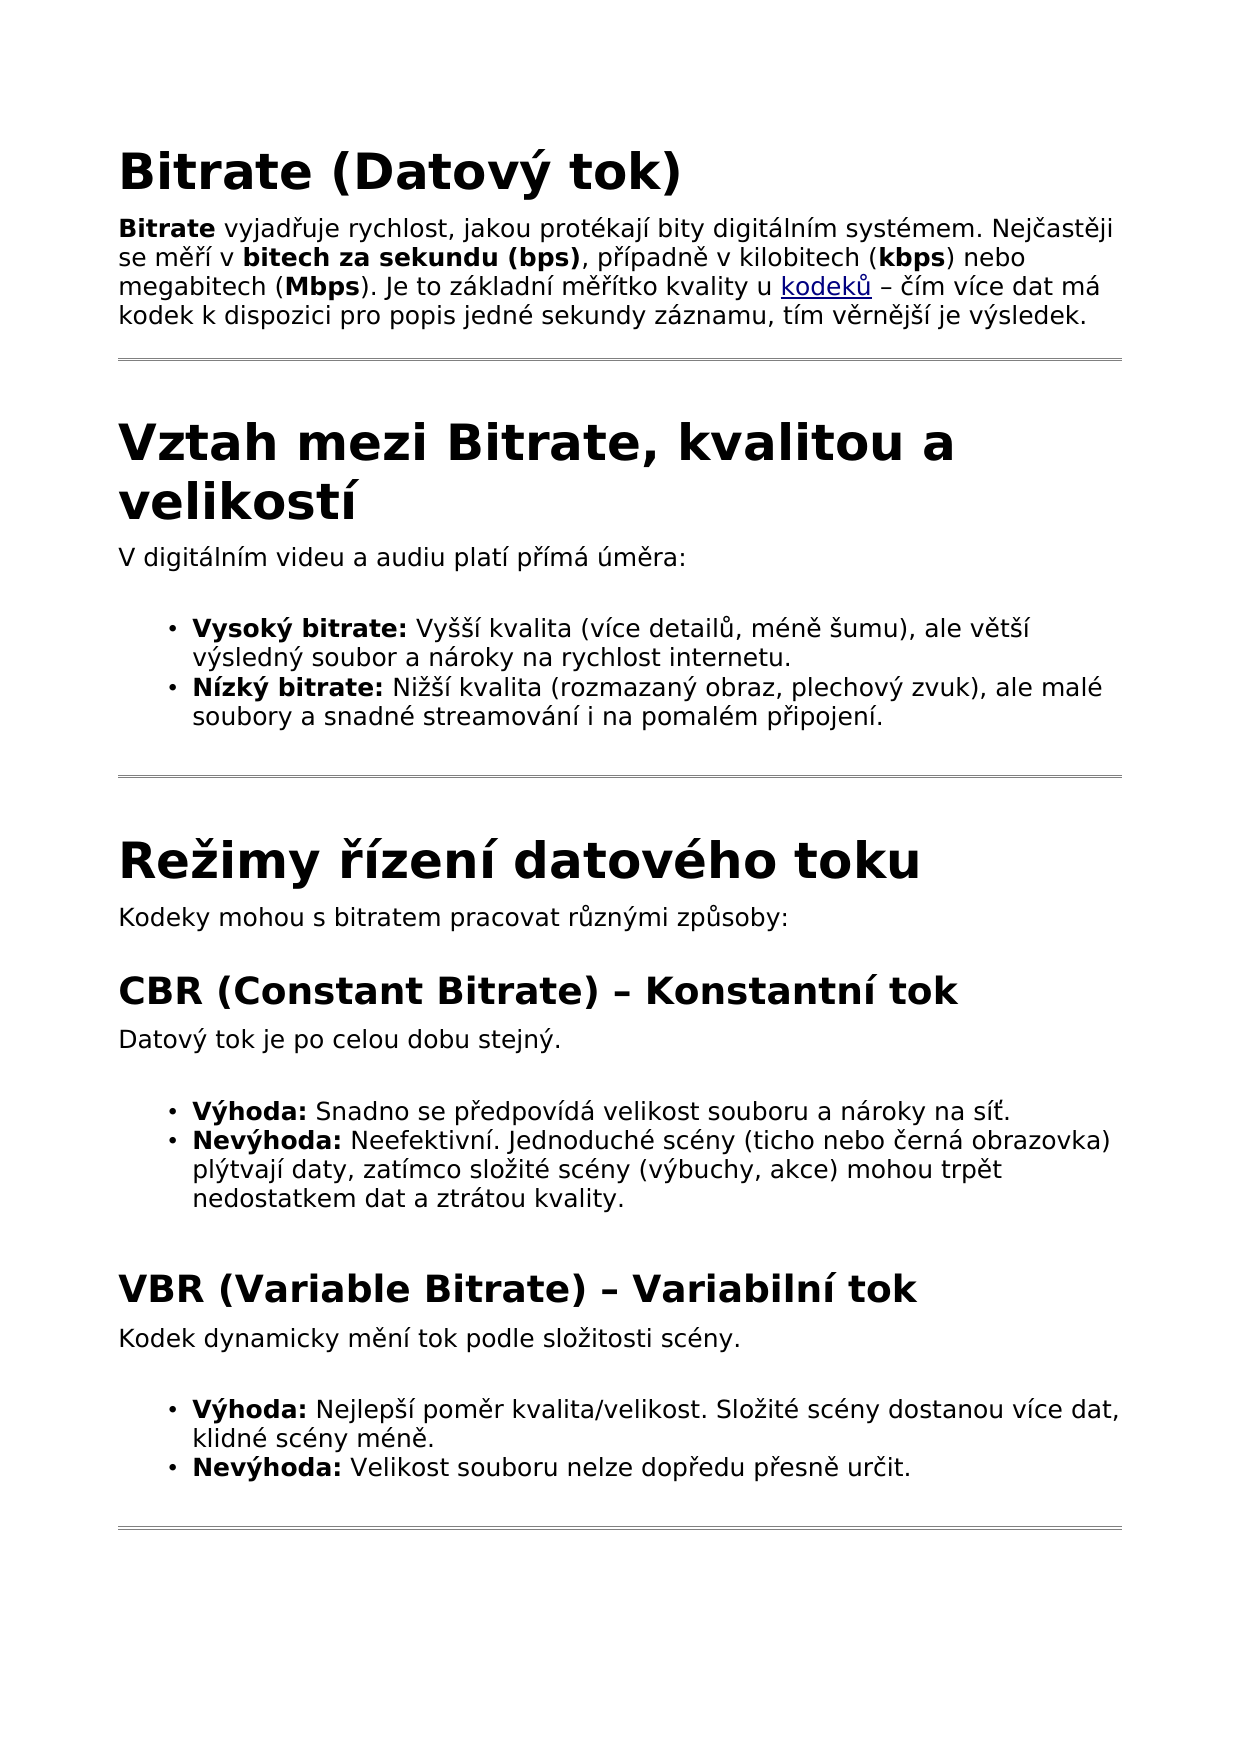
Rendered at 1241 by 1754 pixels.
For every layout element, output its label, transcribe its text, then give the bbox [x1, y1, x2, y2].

list Vysoký bitrate: Vyšší kvalita (více detailů, méně šumu), ale větší výsledný soubor a nároky na rychlost internetu. [177, 614, 1122, 673]
text Datový tok je po celou dobu stejný. [118, 1026, 1122, 1055]
list Nízký bitrate: Nižší kvalita (rozmazaný obraz, plechový zvuk), ale malé soubory a snadné streamování i na pomalém připojení. [177, 673, 1122, 731]
text Kodeky mohou s bitratem pracovat různými způsoby: [118, 903, 1122, 932]
text Kodek dynamicky mění tok podle složitosti scény. [118, 1324, 1122, 1353]
list Výhoda: Nejlepší poměr kvalita/velikost. Složité scény dostanou více dat, klidné scény méně. [177, 1395, 1122, 1453]
list Výhoda: Snadno se předpovídá velikost souboru a nároky na síť. [177, 1097, 1122, 1126]
list Nevýhoda: Neefektivní. Jednoduché scény (ticho nebo černá obrazovka) plýtvají daty, zatímco složité scény (výbuchy, akce) mohou trpět nedostatkem dat a ztrátou kvality. [177, 1126, 1122, 1213]
subtitle CBR (Constant Bitrate) – Konstantní tok [118, 969, 1122, 1013]
subtitle Vztah mezi Bitrate, kvalitou a velikostí [118, 414, 1122, 531]
text V digitálním videu a audiu platí přímá úměra: [118, 543, 1122, 572]
text Bitrate vyjadřuje rychlost, jakou protékají bity digitálním systémem. Nejčastěji se měří v bitech za sekundu (bps), případně v kilobitech (kbps) nebo megabitech (Mbps). Je to základní měřítko kvality u kodeků – čím více dat má kodek k dispozici pro popis jedné sekundy záznamu, tím věrnější je výsledek. [118, 214, 1122, 331]
subtitle Režimy řízení datového toku [118, 832, 1122, 890]
list Nevýhoda: Velikost souboru nelze dopředu přesně určit. [177, 1453, 1122, 1483]
subtitle VBR (Variable Bitrate) – Variabilní tok [118, 1268, 1122, 1311]
subtitle Bitrate (Datový tok) [118, 143, 1122, 201]
